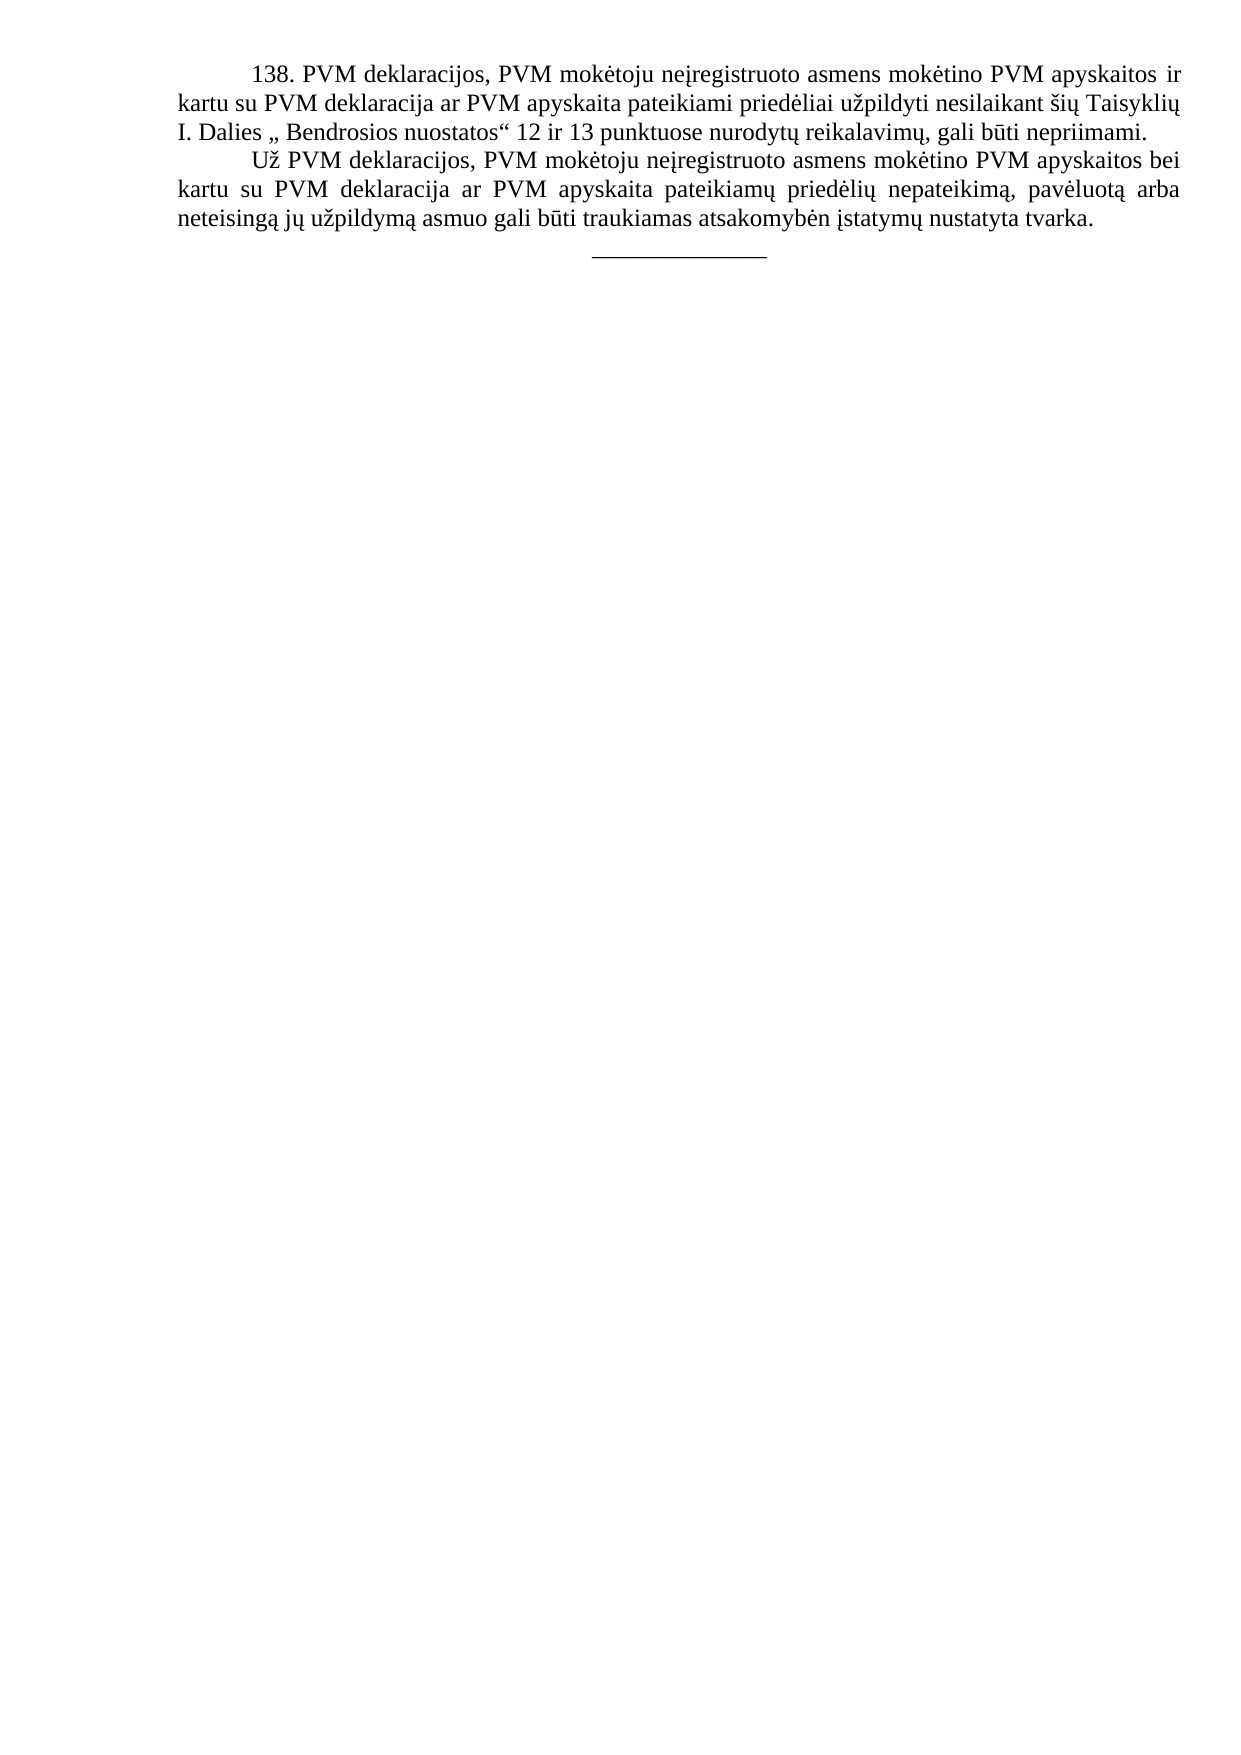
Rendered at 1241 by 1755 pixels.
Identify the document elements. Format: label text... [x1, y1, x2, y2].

text Už PVM deklaracijos, PVM mokėtoju neįregistruoto asmens mokėtino PVM apyskaitos bei kartu su PVM deklaracija ar PVM apyskaita pateikiamų priedėlių nepateikimą, pavėluotą arba neteisingą jų užpildymą asmuo gali būti traukiamas atsakomybėn įstatymų nustatyta tvarka. [177, 145, 1181, 232]
text ______________ [177, 232, 1181, 260]
text 138. PVM deklaracijos, PVM mokėtoju neįregistruoto asmens mokėtino PVM apyskaitos ir kartu su PVM deklaracija ar PVM apyskaita pateikiami priedėliai užpildyti nesilaikant šių Taisyklių I. Dalies „ Bendrosios nuostatos“ 12 ir 13 punktuose nurodytų reikalavimų, gali būti nepriimami. [177, 59, 1181, 145]
